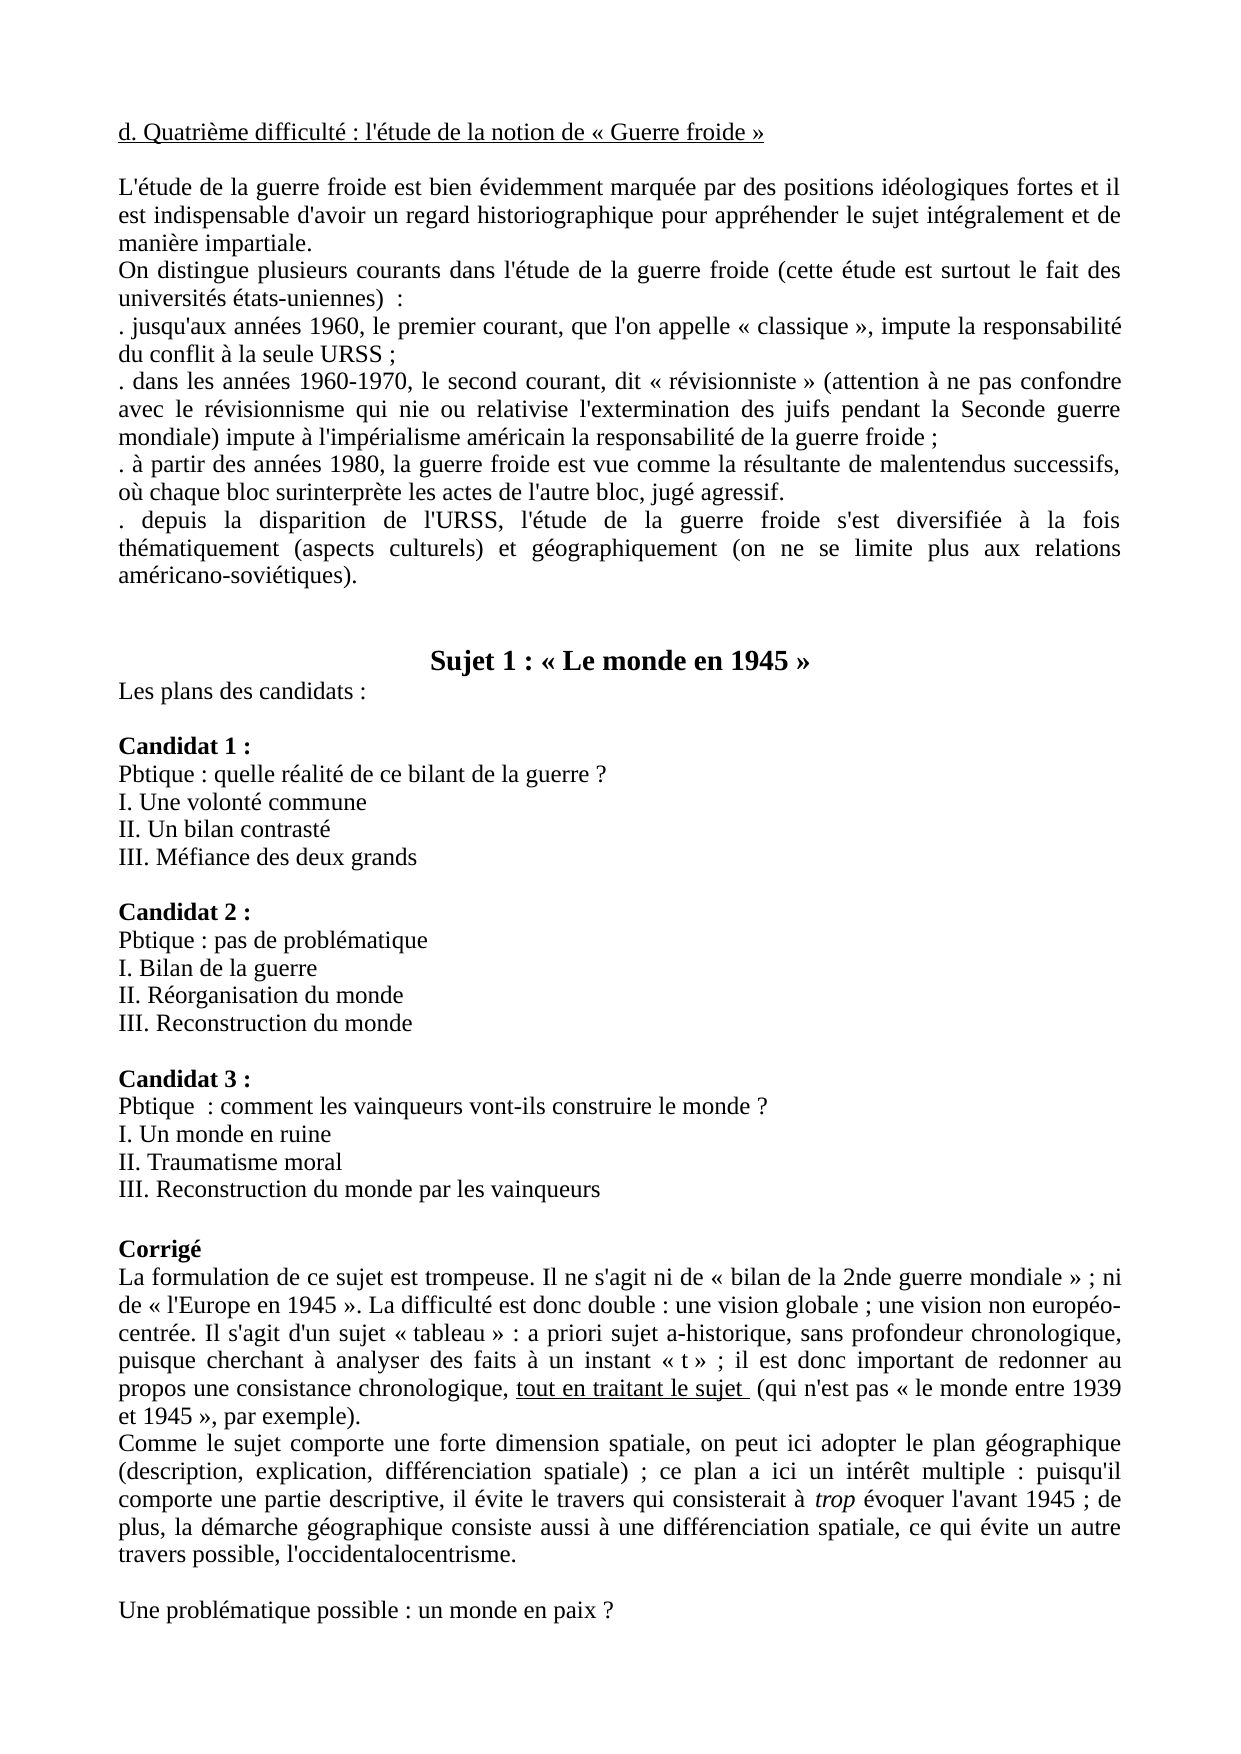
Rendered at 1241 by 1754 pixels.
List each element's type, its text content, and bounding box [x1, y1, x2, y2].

text Candidat 1 : [118, 732, 1122, 760]
text Candidat 3 : [118, 1065, 1122, 1092]
text La formulation de ce sujet est trompeuse. Il ne s'agit ni de « bilan de la 2nde guerre mondiale » ; ni de « l'Europe en 1945 ». La difficulté est donc double : une vision globale ; une vision non européo-centrée. Il s'agit d'un sujet « tableau » : a priori sujet a-historique, sans profondeur chronologique, puisque cherchant à analyser des faits à un instant « t » ; il est donc important de redonner au propos une consistance chronologique, tout en traitant le sujet (qui n'est pas « le monde entre 1939 et 1945 », par exemple). [118, 1263, 1122, 1429]
text Pbtique : quelle réalité de ce bilant de la guerre ? [118, 760, 1122, 788]
text I. Un monde en ruine [118, 1120, 1122, 1148]
text . depuis la disparition de l'URSS, l'étude de la guerre froide s'est diversifiée à la fois thématiquement (aspects culturels) et géographiquement (on ne se limite plus aux relations américano-soviétiques). [118, 506, 1122, 589]
text II. Traumatisme moral [118, 1148, 1122, 1176]
text On distingue plusieurs courants dans l'étude de la guerre froide (cette étude est surtout le fait des universités états-uniennes) : [118, 257, 1122, 312]
text I. Bilan de la guerre [118, 954, 1122, 982]
text . dans les années 1960-1970, le second courant, dit « révisionniste » (attention à ne pas confondre avec le révisionnisme qui nie ou relativise l'extermination des juifs pendant la Seconde guerre mondiale) impute à l'impérialisme américain la responsabilité de la guerre froide ; [118, 367, 1122, 451]
text Candidat 2 : [118, 898, 1122, 926]
text II. Un bilan contrasté [118, 815, 1122, 843]
text III. Reconstruction du monde [118, 1009, 1122, 1037]
text II. Réorganisation du monde [118, 982, 1122, 1009]
text Les plans des candidats : [118, 677, 1122, 704]
text Corrigé [118, 1236, 1122, 1263]
text Une problématique possible : un monde en paix ? [118, 1596, 1122, 1623]
text III. Méfiance des deux grands [118, 843, 1122, 871]
text L'étude de la guerre froide est bien évidemment marquée par des positions idéologiques fortes et il est indispensable d'avoir un regard historiographique pour appréhender le sujet intégralement et de manière impartiale. [118, 173, 1122, 257]
text I. Une volonté commune [118, 788, 1122, 815]
text Pbtique : comment les vainqueurs vont-ils construire le monde ? [118, 1092, 1122, 1120]
text Sujet 1 : « Le monde en 1945 » [118, 644, 1122, 677]
text . jusqu'aux années 1960, le premier courant, que l'on appelle « classique », impute la responsabilité du conflit à la seule URSS ; [118, 312, 1122, 367]
text III. Reconstruction du monde par les vainqueurs [118, 1176, 1122, 1203]
text . à partir des années 1980, la guerre froide est vue comme la résultante de malentendus successifs, où chaque bloc surinterprète les actes de l'autre bloc, jugé agressif. [118, 451, 1122, 506]
text d. Quatrième difficulté : l'étude de la notion de « Guerre froide » [118, 118, 1122, 146]
text Pbtique : pas de problématique [118, 926, 1122, 954]
text Comme le sujet comporte une forte dimension spatiale, on peut ici adopter le plan géographique (description, explication, différenciation spatiale) ; ce plan a ici un intérêt multiple : puisqu'il comporte une partie descriptive, il évite le travers qui consisterait à trop évoquer l'avant 1945 ; de plus, la démarche géographique consiste aussi à une différenciation spatiale, ce qui évite un autre travers possible, l'occidentalocentrisme. [118, 1429, 1122, 1568]
